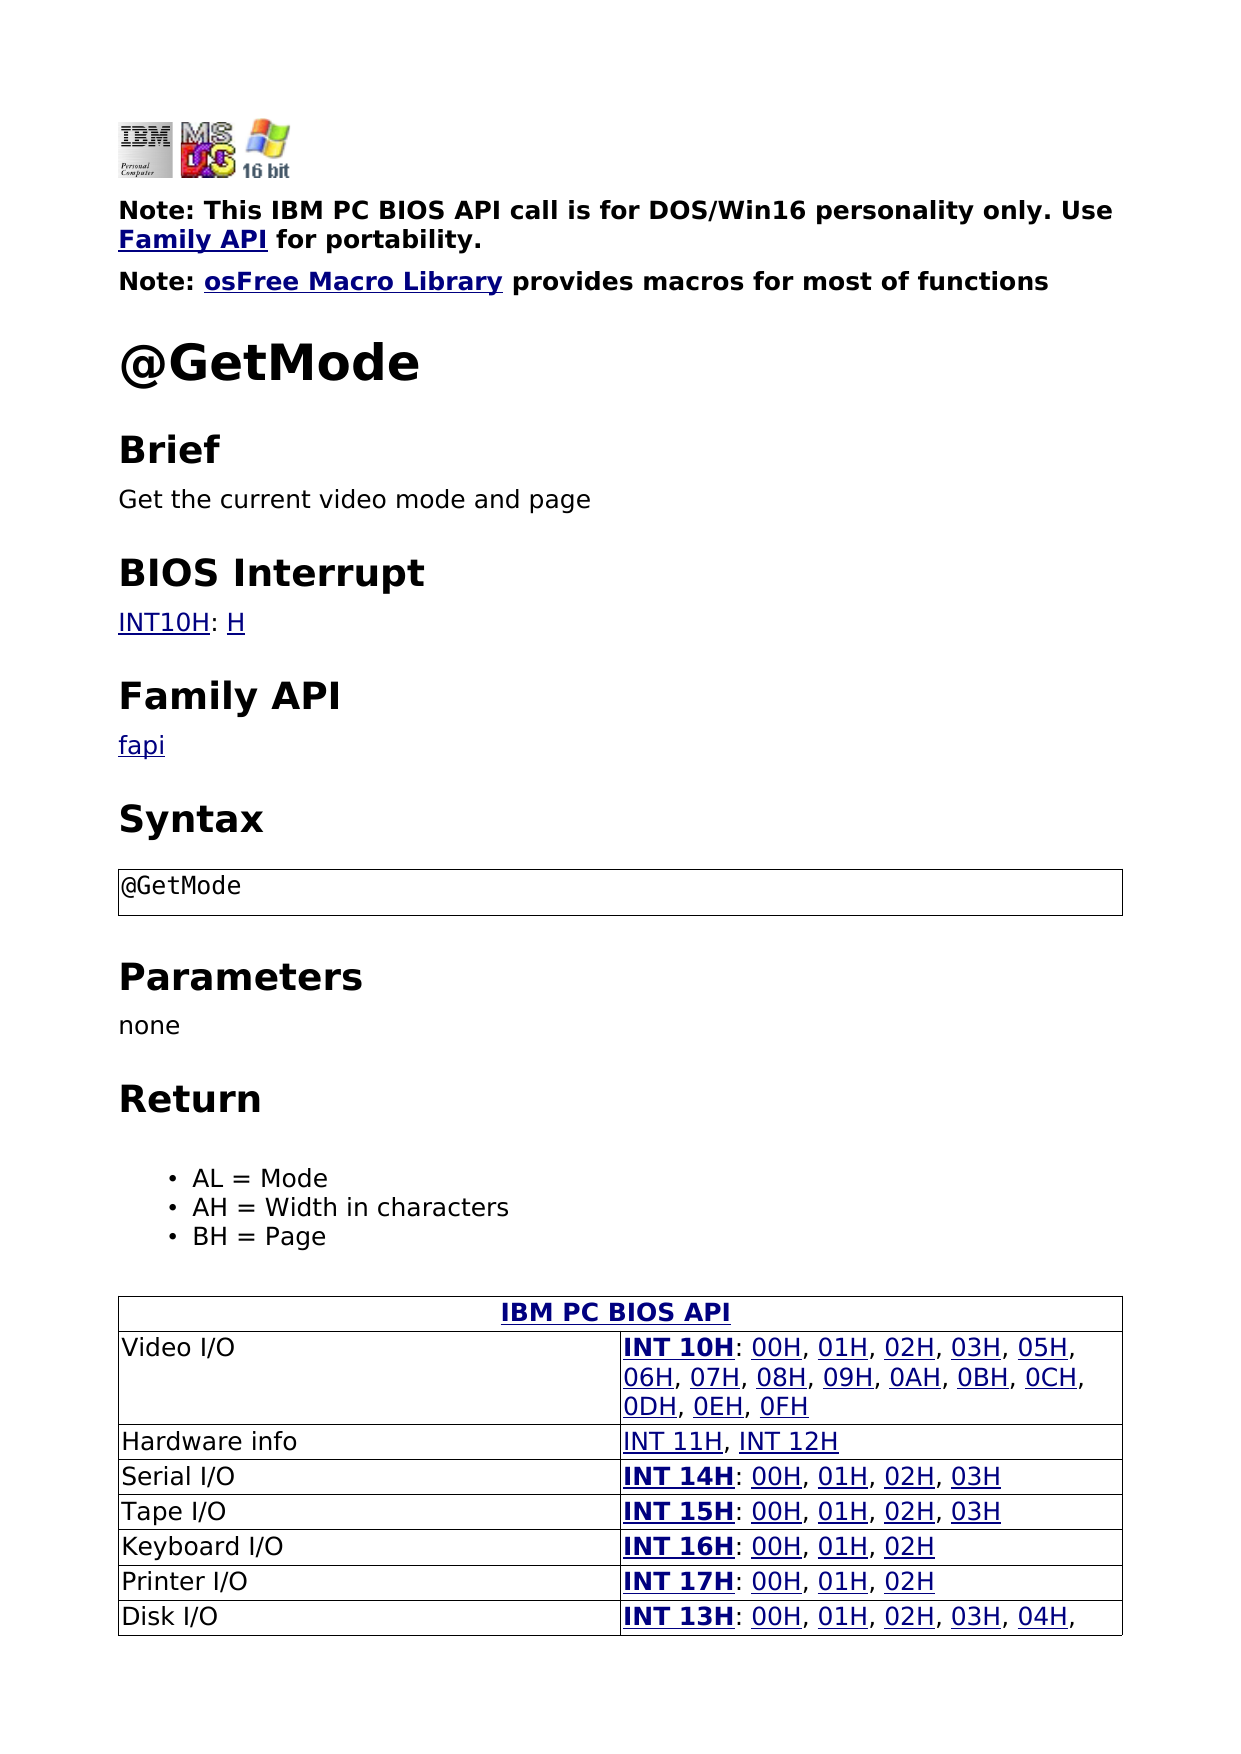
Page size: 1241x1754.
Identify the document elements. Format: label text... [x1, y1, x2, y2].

list AH = Width in characters [177, 1193, 1122, 1222]
picture [180, 122, 236, 178]
table_cell Serial I/O [119, 1460, 620, 1494]
table_cell INT 17H: 00H, 01H, 02H [621, 1566, 1122, 1599]
subtitle Brief [118, 429, 1122, 473]
table_cell INT 13H: 00H, 01H, 02H, 03H, 04H, [621, 1601, 1122, 1635]
table_cell INT 11H, INT 12H [621, 1425, 1122, 1459]
table_cell Hardware info [119, 1425, 620, 1459]
subtitle Parameters [118, 955, 1122, 999]
subtitle Family API [118, 675, 1122, 718]
subtitle BIOS Interrupt [118, 552, 1122, 596]
table_cell INT 10H: 00H, 01H, 02H, 03H, 05H, 06H, 07H, 08H, 09H, 0AH, 0BH, 0CH, 0DH, 0EH, 0FH [621, 1332, 1122, 1424]
table_cell INT 14H: 00H, 01H, 02H, 03H [621, 1460, 1122, 1494]
text Note: osFree Macro Library provides macros for most of functions [118, 267, 1122, 296]
table_cell Video I/O [119, 1332, 620, 1424]
picture [118, 122, 173, 178]
table_cell INT 15H: 00H, 01H, 02H, 03H [621, 1495, 1122, 1529]
text fapi [118, 731, 1122, 760]
list BH = Page [177, 1222, 1122, 1251]
picture [243, 118, 291, 178]
table_header IBM PC BIOS API [119, 1297, 1122, 1331]
table_header @GetMode [119, 870, 1122, 915]
text none [118, 1011, 1122, 1041]
list AL = Mode [177, 1164, 1122, 1193]
subtitle @GetMode [118, 333, 1122, 392]
subtitle Syntax [118, 798, 1122, 841]
table_cell Disk I/O [119, 1601, 620, 1635]
table_cell Printer I/O [119, 1566, 620, 1599]
text Get the current video mode and page [118, 485, 1122, 514]
text Note: This IBM PC BIOS API call is for DOS/Win16 personality only. Use Family API for portability. [118, 196, 1122, 254]
table_cell Keyboard I/O [119, 1530, 620, 1564]
text INT10H: H [118, 608, 1122, 637]
table_cell INT 16H: 00H, 01H, 02H [621, 1530, 1122, 1564]
subtitle Return [118, 1078, 1122, 1122]
table_cell Tape I/O [119, 1495, 620, 1529]
